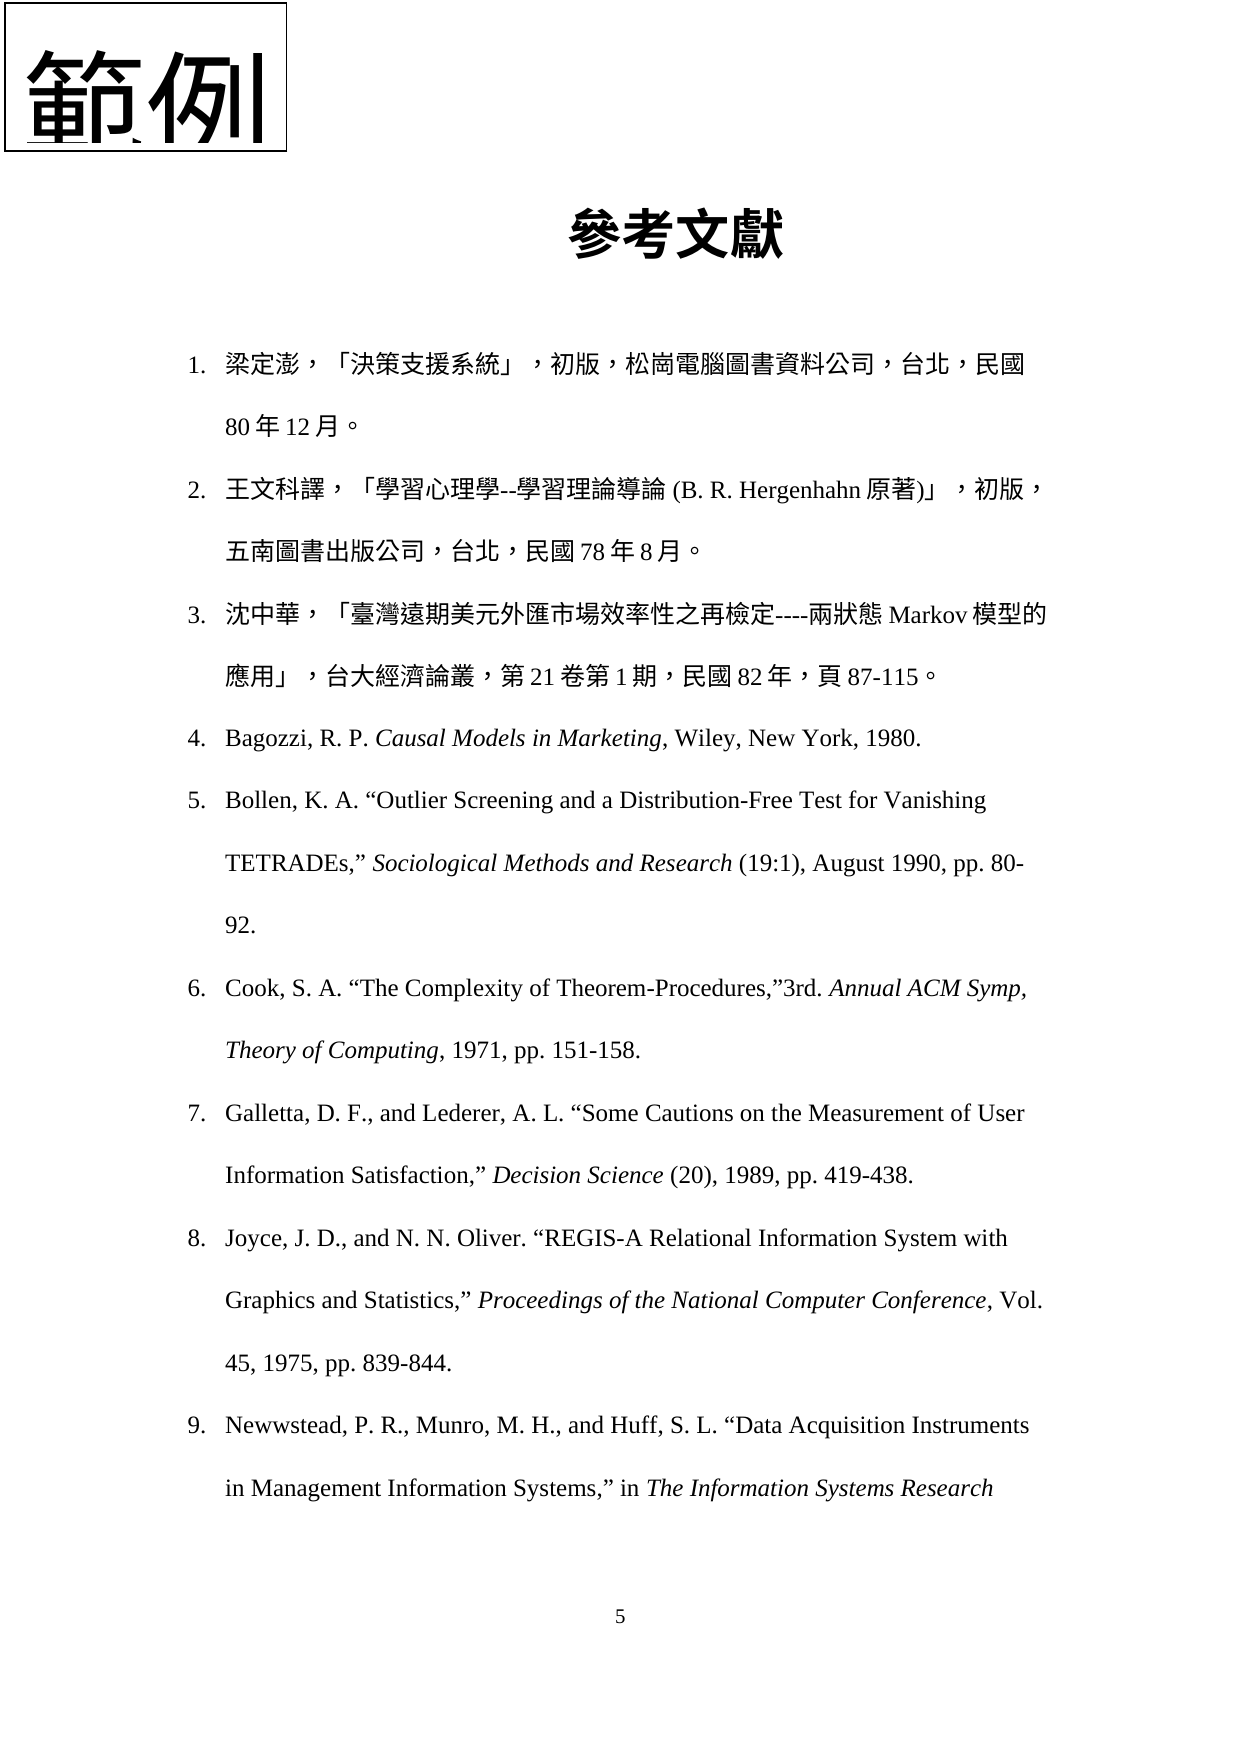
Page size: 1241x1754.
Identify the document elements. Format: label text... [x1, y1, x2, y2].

list Galletta, D. F., and Lederer, A. L. “Some Cautions on the Measurement of User Information Satisfaction,” Decision Science (20), 1989, pp. 419-438. [187, 1071, 1053, 1196]
list Bagozzi, R. P. Causal Models in Marketing, Wiley, New York, 1980. [187, 696, 1053, 758]
text 參考文獻 [567, 158, 1053, 283]
list Newwstead, P. R., Munro, M. H., and Huff, S. L. “Data Acquisition Instruments in Management Information Systems,” in The Information Systems Research Challenge: Survey Research Method (Vol. 3), K. Kraemer (ed.), Harvard Business School Press, Cambridge, MA, 1991. [187, 1383, 1053, 1508]
list Cook, S. A. “The Complexity of Theorem-Procedures,”3rd. Annual ACM Symp, Theory of Computing, 1971, pp. 151-158. [187, 946, 1053, 1071]
list 梁定澎，「決策支援系統」，初版，松崗電腦圖書資料公司，台北，民國80年12月。 [187, 321, 1053, 446]
list 沈中華，「臺灣遠期美元外匯市場效率性之再檢定----兩狀態Markov模型的應用」，台大經濟論叢，第21卷第1期，民國82年，頁87-115。 [187, 571, 1053, 696]
list Bollen, K. A. “Outlier Screening and a Distribution-Free Test for Vanishing TETRADEs,” Sociological Methods and Research (19:1), August 1990, pp. 80-92. [187, 758, 1053, 946]
list 王文科譯，「學習心理學--學習理論導論 (B. R. Hergenhahn原著)」，初版，五南圖書出版公司，台北，民國78年8月。 [187, 446, 1053, 571]
list Joyce, J. D., and N. N. Oliver. “REGIS-A Relational Information System with Graphics and Statistics,” Proceedings of the National Computer Conference, Vol. 45, 1975, pp. 839-844. [187, 1196, 1053, 1383]
